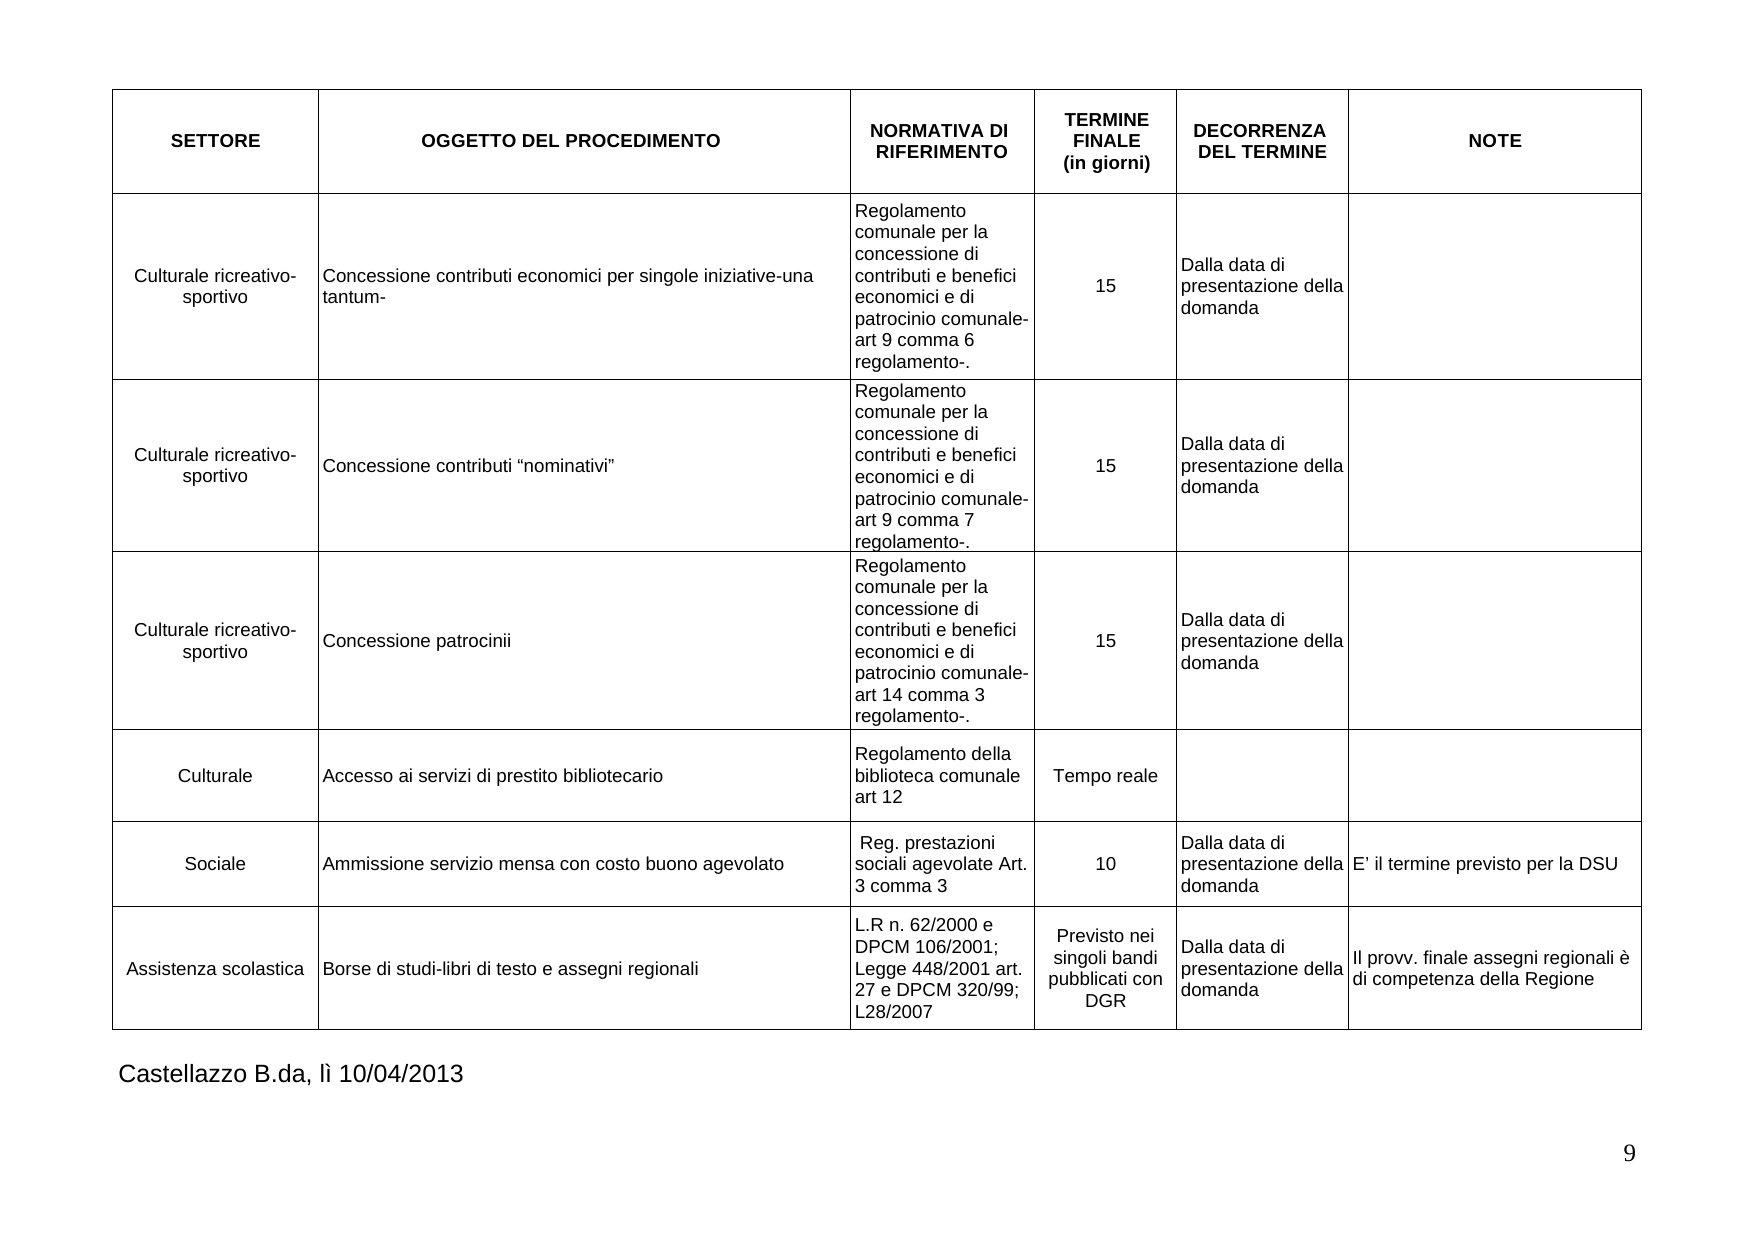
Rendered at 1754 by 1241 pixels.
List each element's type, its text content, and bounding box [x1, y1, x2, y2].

table_cell Previsto nei singoli bandi pubblicati con DGR [1035, 907, 1176, 1029]
table_cell Tempo reale [1035, 730, 1176, 821]
text Castellazzo B.da, lì 10/04/2013 [118, 1059, 1636, 1088]
table_cell Culturale ricreativo-sportivo [113, 552, 318, 729]
table_header NOTE [1349, 90, 1641, 193]
table_cell Concessione contributi economici per singole iniziative-una tantum- [319, 194, 850, 378]
table_cell L.R n. 62/2000 e DPCM 106/2001; Legge 448/2001 art. 27 e DPCM 320/99; L28/2007 [851, 907, 1034, 1029]
table_cell Accesso ai servizi di prestito bibliotecario [319, 730, 850, 821]
table_cell [1349, 552, 1641, 729]
table_cell 15 [1035, 194, 1176, 378]
table_cell Dalla data di presentazione della domanda [1177, 380, 1348, 551]
table_cell [1349, 380, 1641, 551]
table_cell [1349, 194, 1641, 378]
table_cell Dalla data di presentazione della domanda [1177, 194, 1348, 378]
table_cell [1177, 730, 1348, 821]
table_cell Regolamento comunale per la concessione di contributi e benefici economici e di patrocinio comunale- art 14 comma 3 regolamento-. [851, 552, 1034, 729]
table_cell Borse di studi-libri di testo e assegni regionali [319, 907, 850, 1029]
table_cell E’ il termine previsto per la DSU [1349, 822, 1641, 906]
table_cell Regolamento comunale per la concessione di contributi e benefici economici e di patrocinio comunale- art 9 comma 7 regolamento-. [851, 380, 1034, 551]
table_cell 15 [1035, 552, 1176, 729]
table_cell Ammissione servizio mensa con costo buono agevolato [319, 822, 850, 906]
table_header TERMINE FINALE (in giorni) [1035, 90, 1176, 193]
table_cell 15 [1035, 380, 1176, 551]
table_header SETTORE [113, 90, 318, 193]
table_cell Dalla data di presentazione della domanda [1177, 552, 1348, 729]
table_cell Il provv. finale assegni regionali è di competenza della Regione [1349, 907, 1641, 1029]
table_cell Dalla data di presentazione della domanda [1177, 822, 1348, 906]
table_cell Culturale [113, 730, 318, 821]
table_cell Assistenza scolastica [113, 907, 318, 1029]
table_cell Concessione contributi “nominativi” [319, 380, 850, 551]
table_cell Dalla data di presentazione della domanda [1177, 907, 1348, 1029]
table_header DECORRENZA DEL TERMINE [1177, 90, 1348, 193]
table_cell Concessione patrocinii [319, 552, 850, 729]
table_cell Culturale ricreativo-sportivo [113, 194, 318, 378]
table_cell Reg. prestazioni sociali agevolate Art. 3 comma 3 [851, 822, 1034, 906]
table_cell Culturale ricreativo-sportivo [113, 380, 318, 551]
table_cell Regolamento comunale per la concessione di contributi e benefici economici e di patrocinio comunale- art 9 comma 6 regolamento-. [851, 194, 1034, 378]
table_cell Sociale [113, 822, 318, 906]
table_cell Regolamento della biblioteca comunale art 12 [851, 730, 1034, 821]
table_cell [1349, 730, 1641, 821]
table_header NORMATIVA DI RIFERIMENTO [851, 90, 1034, 193]
table_header OGGETTO DEL PROCEDIMENTO [319, 90, 850, 193]
table_cell 10 [1035, 822, 1176, 906]
